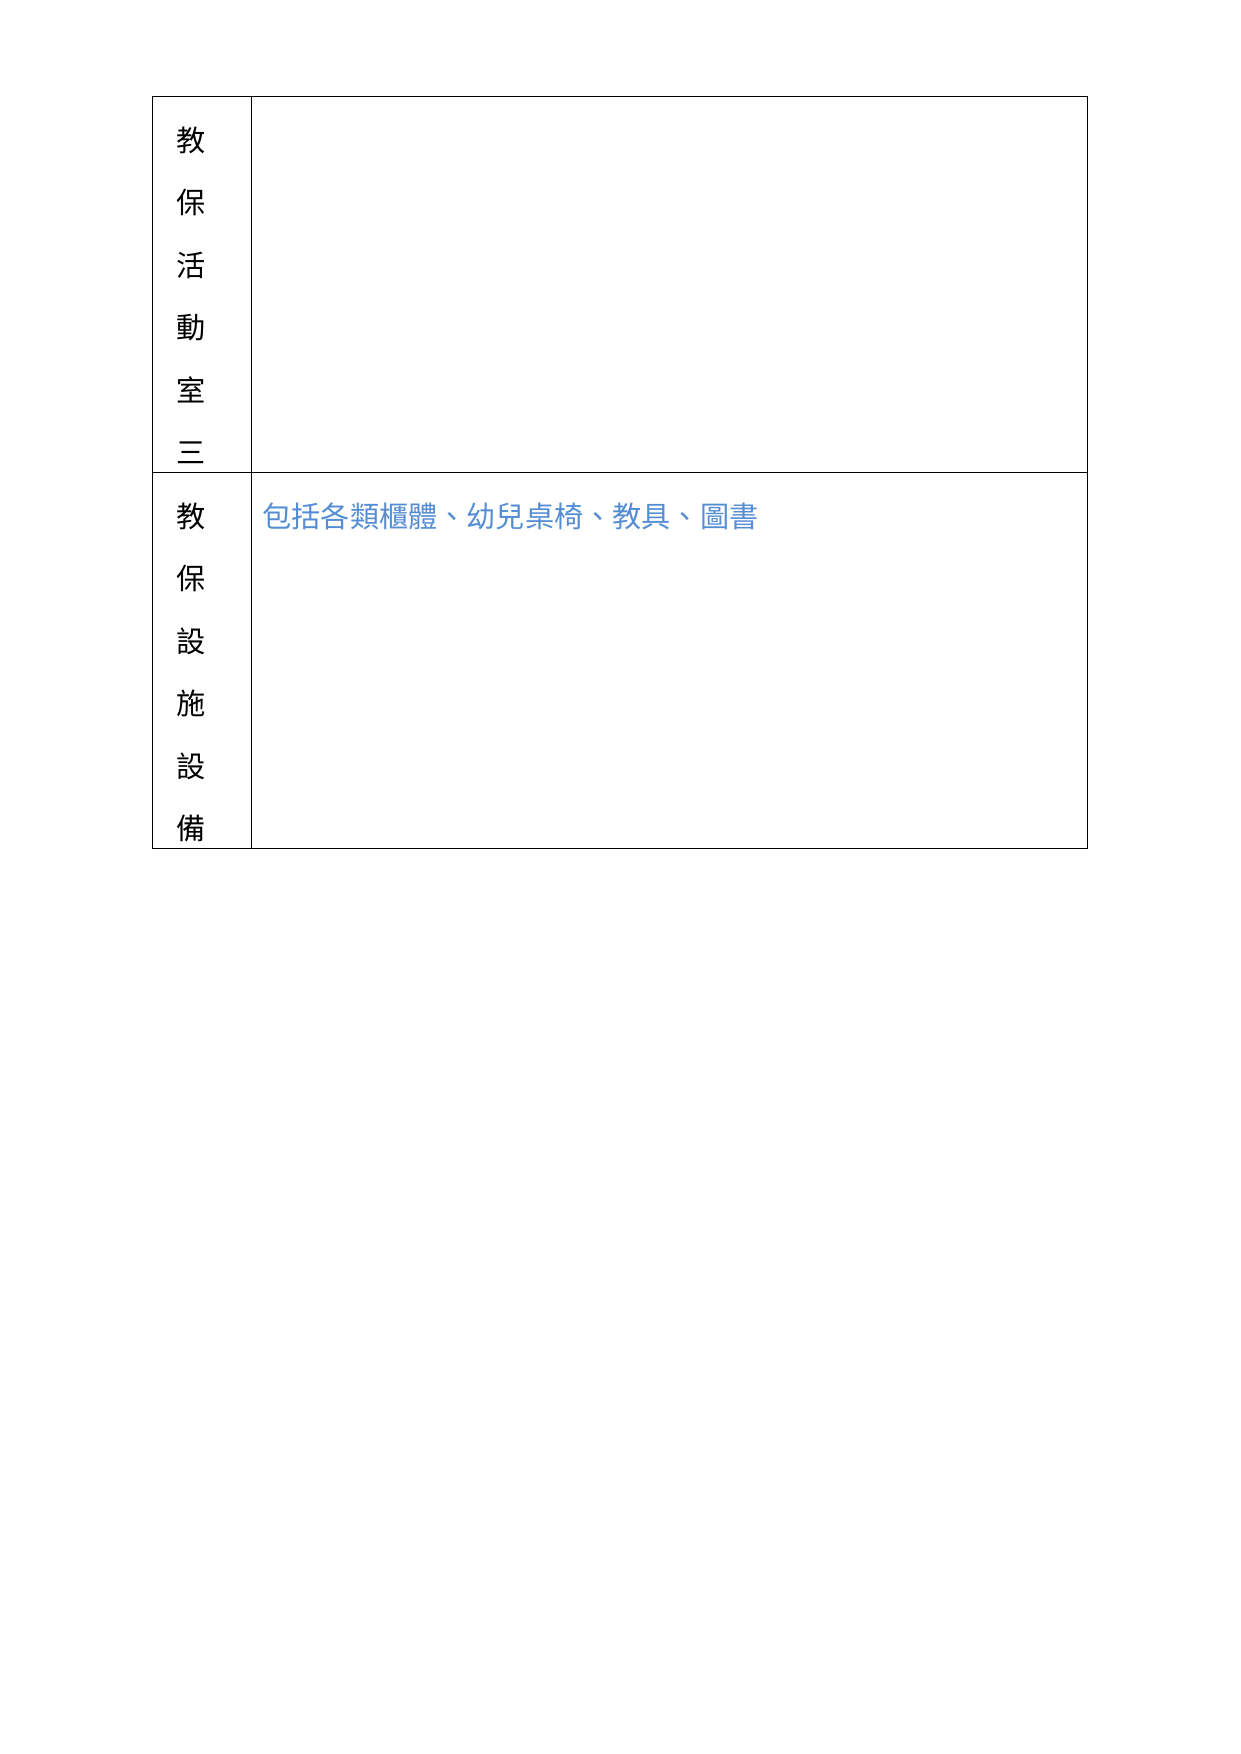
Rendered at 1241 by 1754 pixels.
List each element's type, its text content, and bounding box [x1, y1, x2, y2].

table_cell 教保設施設備 [153, 473, 251, 848]
table_cell 教保活動室三 [153, 97, 251, 472]
table_cell [252, 97, 1087, 472]
table_cell 包括各類櫃體、幼兒桌椅、教具、圖書 [252, 473, 1087, 848]
